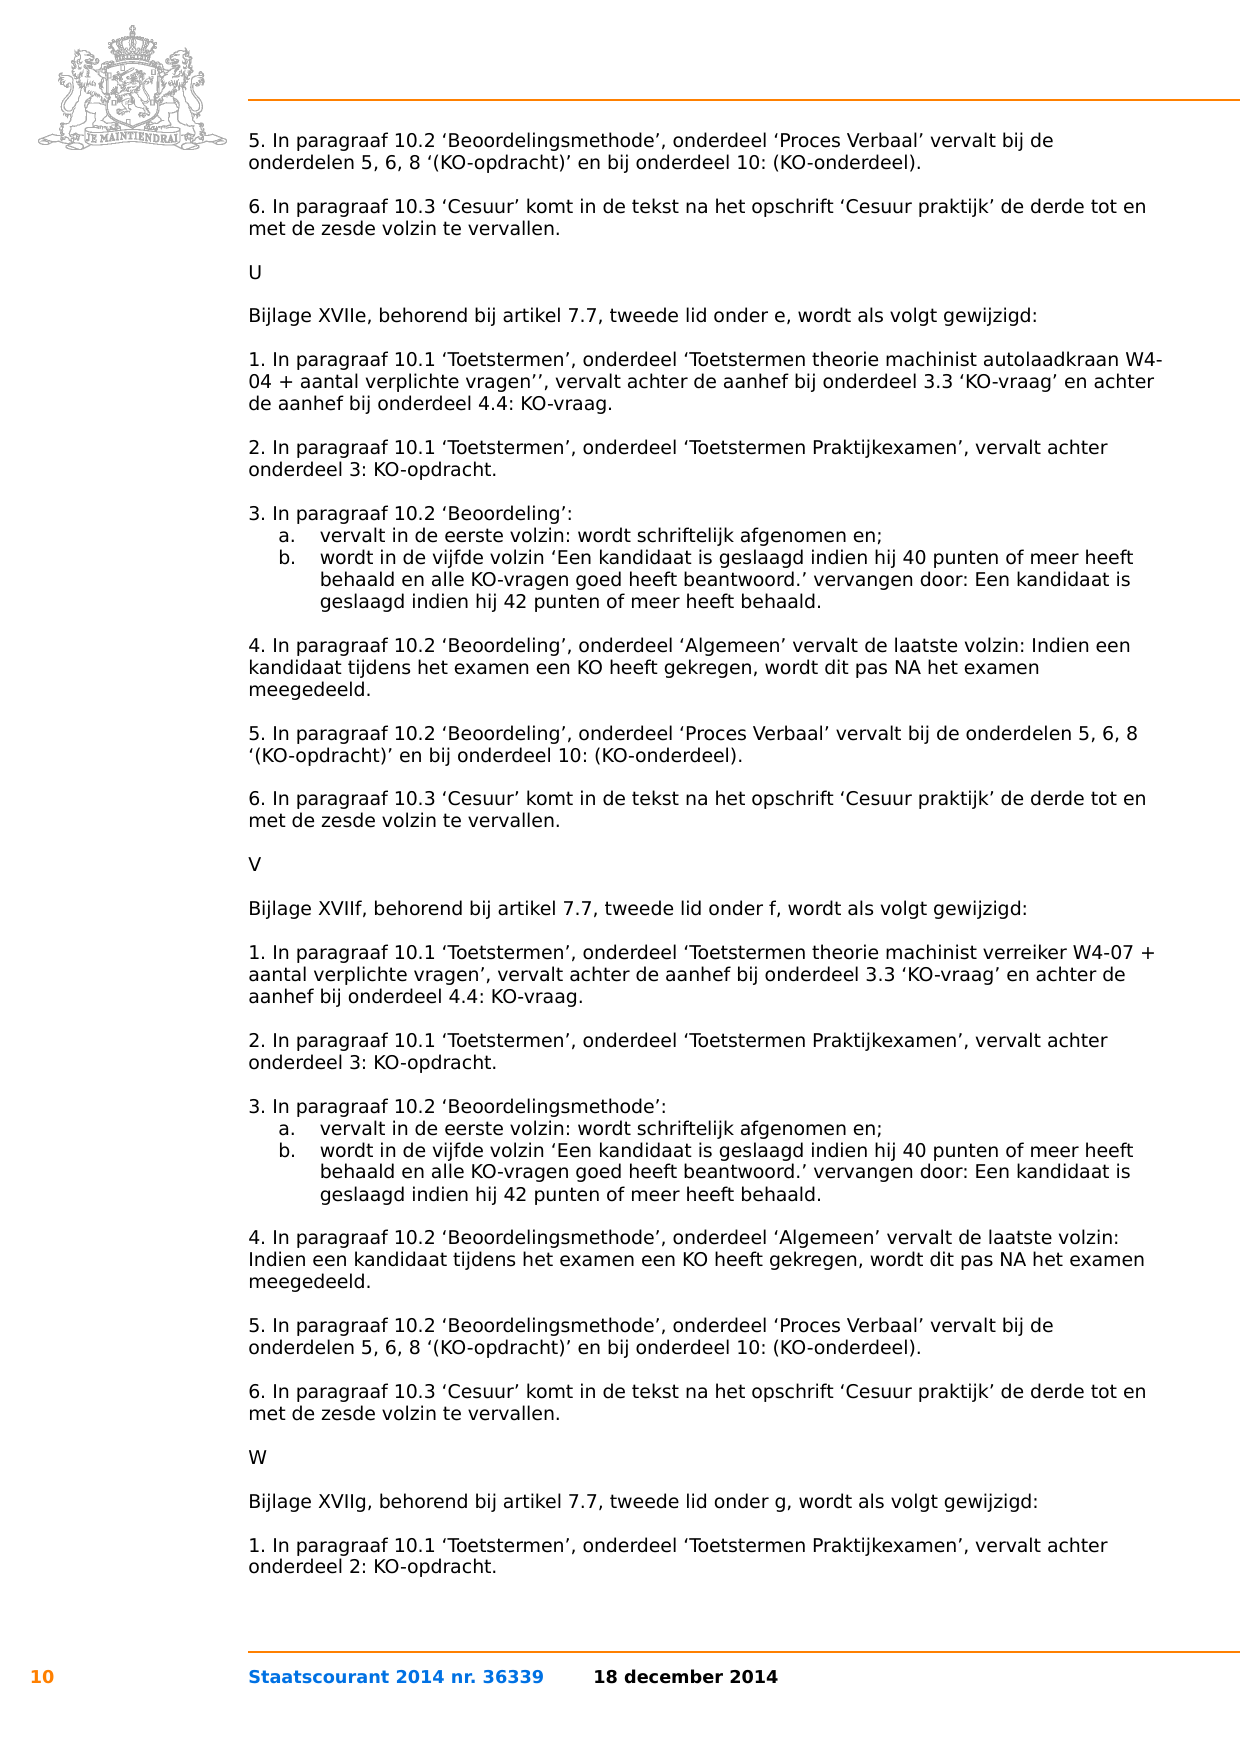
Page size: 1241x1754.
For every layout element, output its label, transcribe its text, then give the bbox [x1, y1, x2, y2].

text V [248, 854, 1163, 876]
text Bijlage XVIIe, behorend bij artikel 7.7, tweede lid onder e, wordt als volgt gewijzigd: [248, 305, 1163, 327]
text a. vervalt in de eerste volzin: wordt schriftelijk afgenomen en; [278, 525, 1163, 547]
text 1. In paragraaf 10.1 ‘Toetstermen’, onderdeel ‘Toetstermen theorie machinist autolaadkraan W4-04 + aantal verplichte vragen’’, vervalt achter de aanhef bij onderdeel 3.3 ‘KO-vraag’ en achter de aanhef bij onderdeel 4.4: KO-vraag. [248, 349, 1163, 415]
text b. wordt in de vijfde volzin ‘Een kandidaat is geslaagd indien hij 40 punten of meer heeft behaald en alle KO-vragen goed heeft beantwoord.’ vervangen door: Een kandidaat is geslaagd indien hij 42 punten of meer heeft behaald. [278, 547, 1163, 613]
text 2. In paragraaf 10.1 ‘Toetstermen’, onderdeel ‘Toetstermen Praktijkexamen’, vervalt achter onderdeel 3: KO-opdracht. [248, 437, 1163, 481]
text 4. In paragraaf 10.2 ‘Beoordelingsmethode’, onderdeel ‘Algemeen’ vervalt de laatste volzin: Indien een kandidaat tijdens het examen een KO heeft gekregen, wordt dit pas NA het examen meegedeeld. [248, 1227, 1163, 1293]
text a. vervalt in de eerste volzin: wordt schriftelijk afgenomen en; [278, 1117, 1163, 1139]
text W [248, 1447, 1163, 1469]
text 2. In paragraaf 10.1 ‘Toetstermen’, onderdeel ‘Toetstermen Praktijkexamen’, vervalt achter onderdeel 3: KO-opdracht. [248, 1030, 1163, 1074]
text 1. In paragraaf 10.1 ‘Toetstermen’, onderdeel ‘Toetstermen Praktijkexamen’, vervalt achter onderdeel 2: KO-opdracht. [248, 1534, 1163, 1578]
text 1. In paragraaf 10.1 ‘Toetstermen’, onderdeel ‘Toetstermen theorie machinist verreiker W4-07 + aantal verplichte vragen’, vervalt achter de aanhef bij onderdeel 3.3 ‘KO-vraag’ en achter de aanhef bij onderdeel 4.4: KO-vraag. [248, 942, 1163, 1008]
text 3. In paragraaf 10.2 ‘Beoordelingsmethode’: [248, 1096, 1163, 1117]
text 6. In paragraaf 10.3 ‘Cesuur’ komt in de tekst na het opschrift ‘Cesuur praktijk’ de derde tot en met de zesde volzin te vervallen. [248, 196, 1163, 240]
text 6. In paragraaf 10.3 ‘Cesuur’ komt in de tekst na het opschrift ‘Cesuur praktijk’ de derde tot en met de zesde volzin te vervallen. [248, 788, 1163, 832]
text 4. In paragraaf 10.2 ‘Beoordeling’, onderdeel ‘Algemeen’ vervalt de laatste volzin: Indien een kandidaat tijdens het examen een KO heeft gekregen, wordt dit pas NA het examen meegedeeld. [248, 635, 1163, 701]
text 5. In paragraaf 10.2 ‘Beoordelingsmethode’, onderdeel ‘Proces Verbaal’ vervalt bij de onderdelen 5, 6, 8 ‘(KO-opdracht)’ en bij onderdeel 10: (KO-onderdeel). [248, 130, 1163, 174]
text Bijlage XVIIg, behorend bij artikel 7.7, tweede lid onder g, wordt als volgt gewijzigd: [248, 1491, 1163, 1513]
text U [248, 262, 1163, 283]
text Bijlage XVIIf, behorend bij artikel 7.7, tweede lid onder f, wordt als volgt gewijzigd: [248, 898, 1163, 920]
picture [38, 25, 227, 150]
text 5. In paragraaf 10.2 ‘Beoordeling’, onderdeel ‘Proces Verbaal’ vervalt bij de onderdelen 5, 6, 8 ‘(KO-opdracht)’ en bij onderdeel 10: (KO-onderdeel). [248, 722, 1163, 766]
text b. wordt in de vijfde volzin ‘Een kandidaat is geslaagd indien hij 40 punten of meer heeft behaald en alle KO-vragen goed heeft beantwoord.’ vervangen door: Een kandidaat is geslaagd indien hij 42 punten of meer heeft behaald. [278, 1139, 1163, 1205]
text 5. In paragraaf 10.2 ‘Beoordelingsmethode’, onderdeel ‘Proces Verbaal’ vervalt bij de onderdelen 5, 6, 8 ‘(KO-opdracht)’ en bij onderdeel 10: (KO-onderdeel). [248, 1315, 1163, 1359]
text 6. In paragraaf 10.3 ‘Cesuur’ komt in de tekst na het opschrift ‘Cesuur praktijk’ de derde tot en met de zesde volzin te vervallen. [248, 1381, 1163, 1425]
text 3. In paragraaf 10.2 ‘Beoordeling’: [248, 503, 1163, 525]
